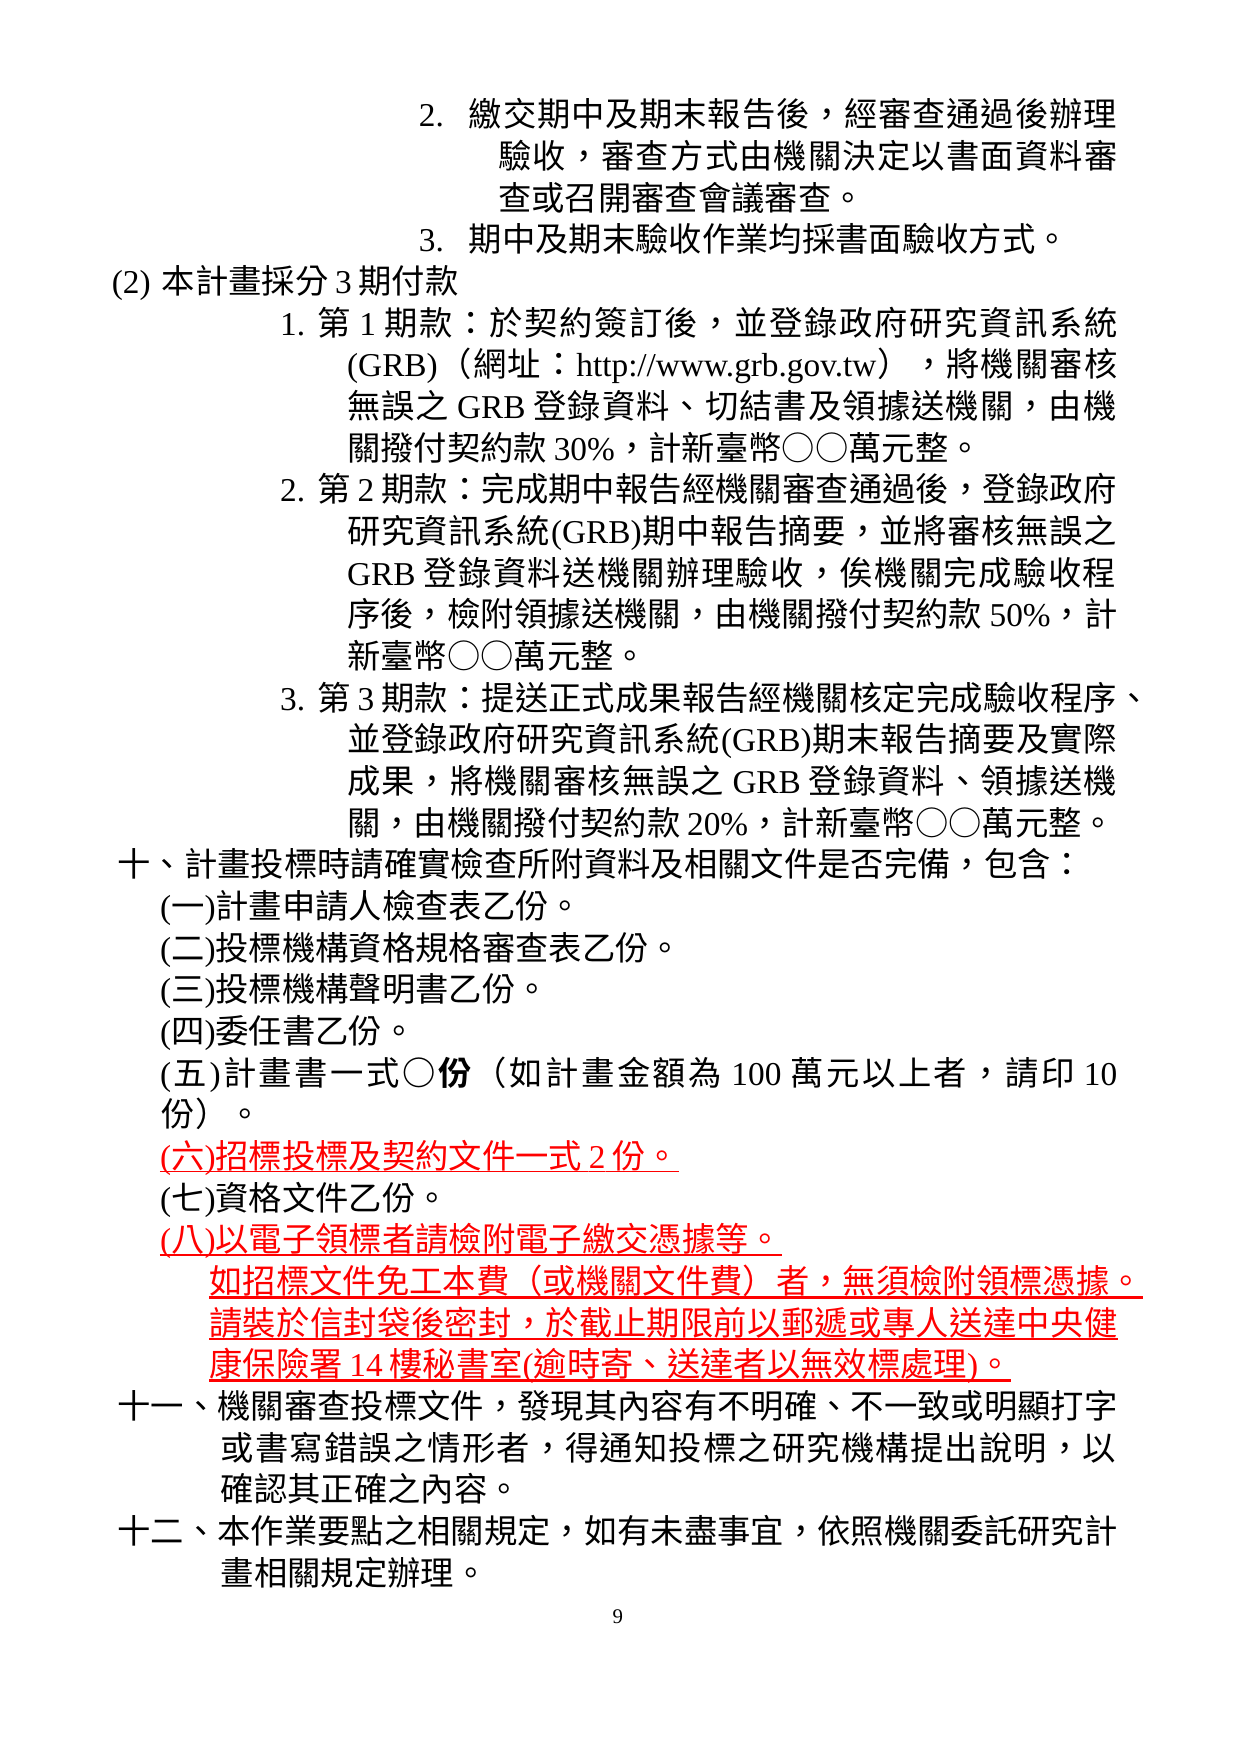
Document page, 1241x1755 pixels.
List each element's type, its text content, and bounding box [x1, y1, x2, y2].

list 繳交期中及期末報告後，經審查通過後辦理驗收，審查方式由機關決定以書面資料審查或召開審查會議審查。 [419, 93, 1117, 218]
text (六)招標投標及契約文件一式2份。 [160, 1135, 1117, 1177]
text (二)投標機構資格規格審查表乙份。 [160, 927, 1117, 968]
text (七)資格文件乙份。 [160, 1177, 1117, 1218]
text 康保險署14樓秘書室(逾時寄、送達者以無效標處理)。 [209, 1340, 1117, 1385]
list 期中及期末驗收作業均採書面驗收方式。 [419, 218, 1117, 260]
text (八)以電子領標者請檢附電子繳交憑據等。 [160, 1218, 1117, 1260]
text 如招標文件免工本費（或機關文件費）者，無須檢附領標憑據。 [209, 1260, 1117, 1296]
list 第3期款：提送正式成果報告經機關核定完成驗收程序、並登錄政府研究資訊系統(GRB)期末報告摘要及實際成果，將機關審核無誤之GRB登錄資料、領據送機關，由機關撥付契約款20%，計新臺幣○○萬元整。 [280, 677, 1117, 843]
text (五)計畫書一式○份（如計畫金額為100萬元以上者，請印10份）。 [160, 1052, 1117, 1135]
text 十二、本作業要點之相關規定，如有未盡事宜，依照機關委託研究計畫相關規定辦理。 [117, 1510, 1117, 1593]
text 請裝於信封袋後密封，於截止期限前以郵遞或專人送達中央健 [209, 1302, 1117, 1338]
list 第1期款：於契約簽訂後，並登錄政府研究資訊系統(GRB)（網址：http://www.grb.gov.tw），將機關審核無誤之GRB登錄資料、切結書及領據送機關，由機關撥付契約款30%，計新臺幣○○萬元整。 [280, 302, 1117, 468]
text (三)投標機構聲明書乙份。 [160, 968, 1117, 1010]
list 本計畫採分3期付款 [112, 260, 1117, 302]
text 十一、機關審查投標文件，發現其內容有不明確、不一致或明顯打字或書寫錯誤之情形者，得通知投標之研究機構提出說明，以確認其正確之內容。 [117, 1385, 1117, 1510]
text (四)委任書乙份。 [160, 1010, 1117, 1052]
list 第2期款：完成期中報告經機關審查通過後，登錄政府研究資訊系統(GRB)期中報告摘要，並將審核無誤之GRB登錄資料送機關辦理驗收，俟機關完成驗收程序後，檢附領據送機關，由機關撥付契約款50%，計新臺幣○○萬元整。 [280, 468, 1117, 677]
text (一)計畫申請人檢查表乙份。 [160, 885, 1117, 927]
text 十、計畫投標時請確實檢查所附資料及相關文件是否完備，包含： [117, 843, 1117, 885]
